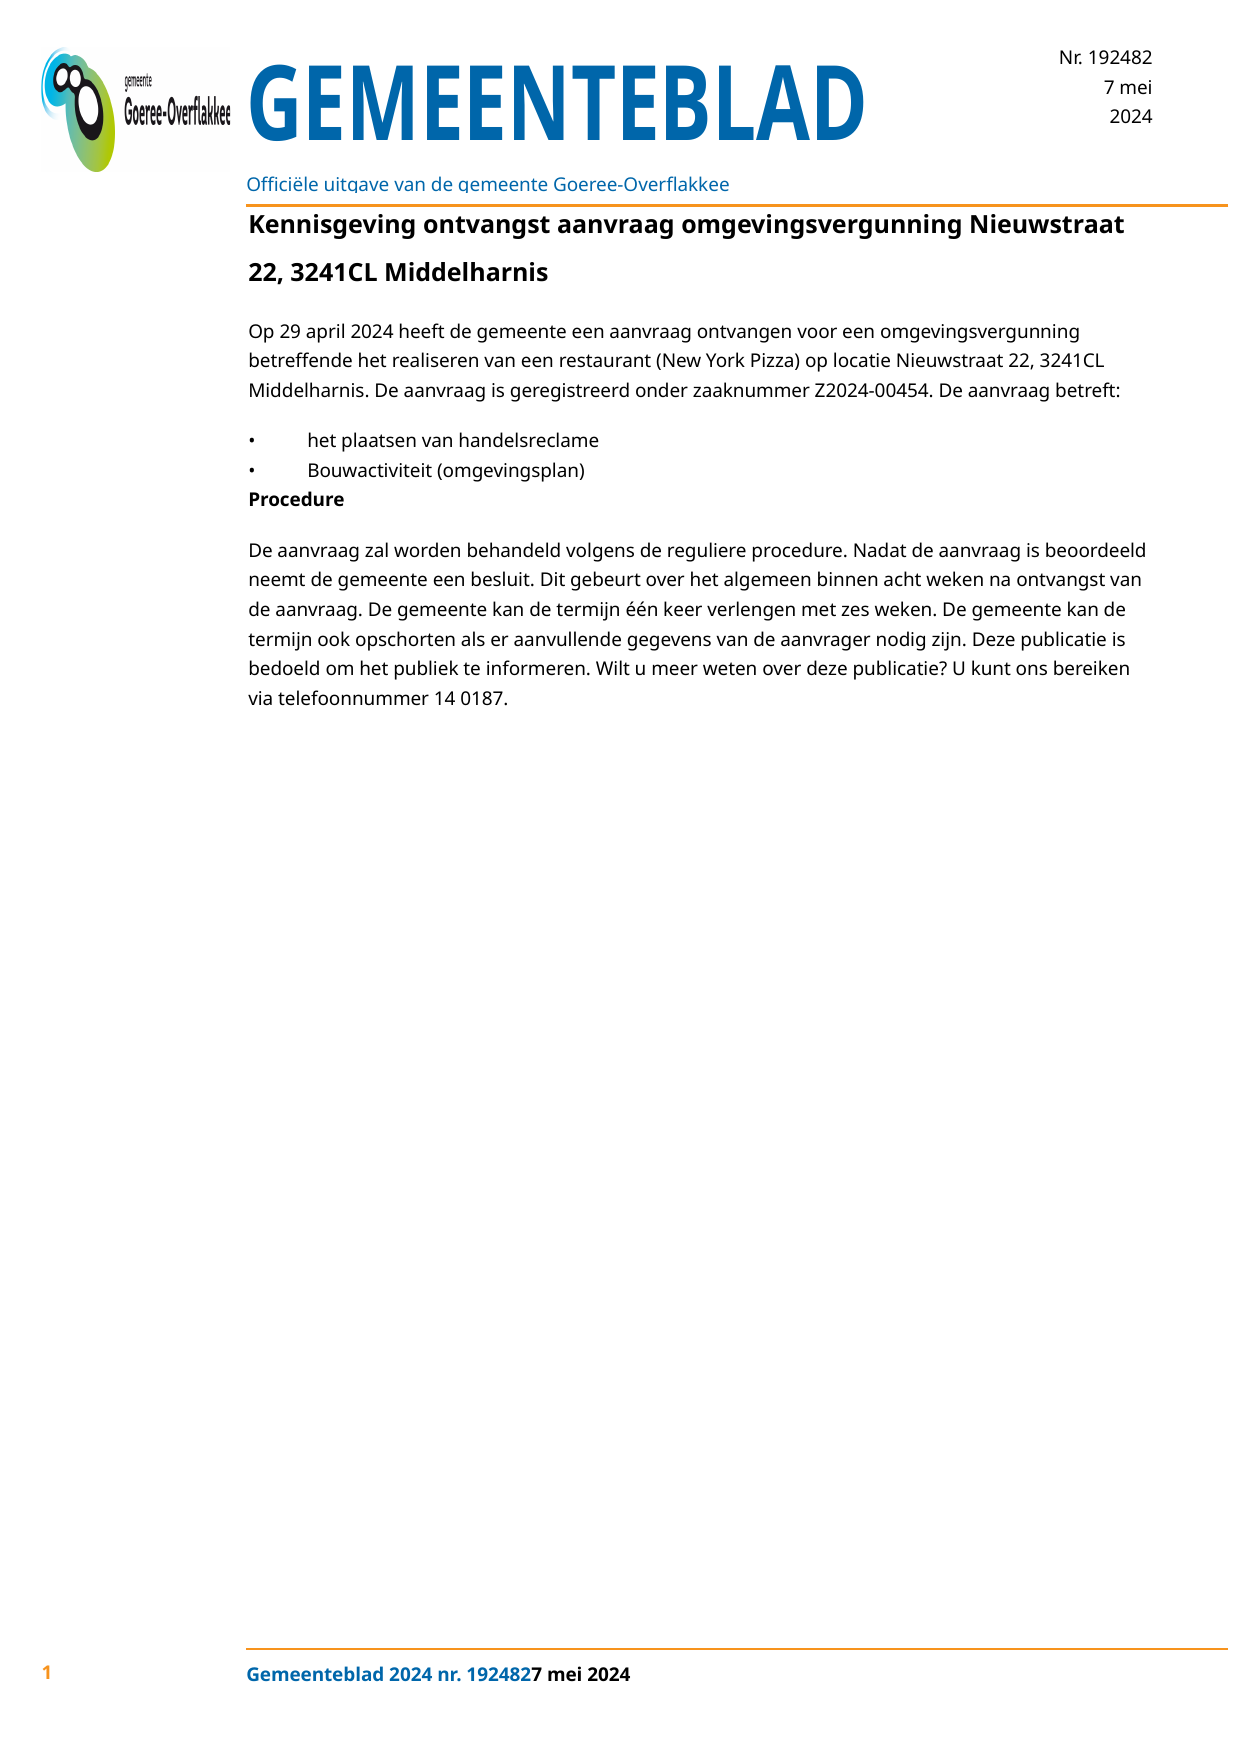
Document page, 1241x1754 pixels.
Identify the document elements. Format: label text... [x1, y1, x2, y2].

text De aanvraag zal worden behandeld volgens de reguliere procedure. Nadat de aanvraag is beoordeeld neemt de gemeente een besluit. Dit gebeurt over het algemeen binnen acht weken na ontvangst van de aanvraag. De gemeente kan de termijn één keer verlengen met zes weken. De gemeente kan de termijn ook opschorten als er aanvullende gegevens van de aanvrager nodig zijn. Deze publicatie is bedoeld om het publiek te informeren. Wilt u meer weten over deze publicatie? U kunt ons bereiken via telefoonnummer 14 0187. [248, 537, 1152, 711]
list het plaatsen van handelsreclame [248, 427, 1152, 453]
picture [41, 47, 231, 172]
text Op 29 april 2024 heeft de gemeente een aanvraag ontvangen voor een omgevingsvergunning betreffende het realiseren van een restaurant (New York Pizza) op locatie Nieuwstraat 22, 3241CL Middelharnis. De aanvraag is geregistreerd onder zaaknummer Z2024-00454. De aanvraag betreft: [248, 318, 1152, 403]
list Bouwactiviteit (omgevingsplan) [248, 457, 1152, 483]
text Procedure [248, 487, 1152, 512]
text Kennisgeving ontvangst aanvraag omgevingsvergunning Nieuwstraat 22, 3241CL Middelharnis [248, 207, 1152, 288]
